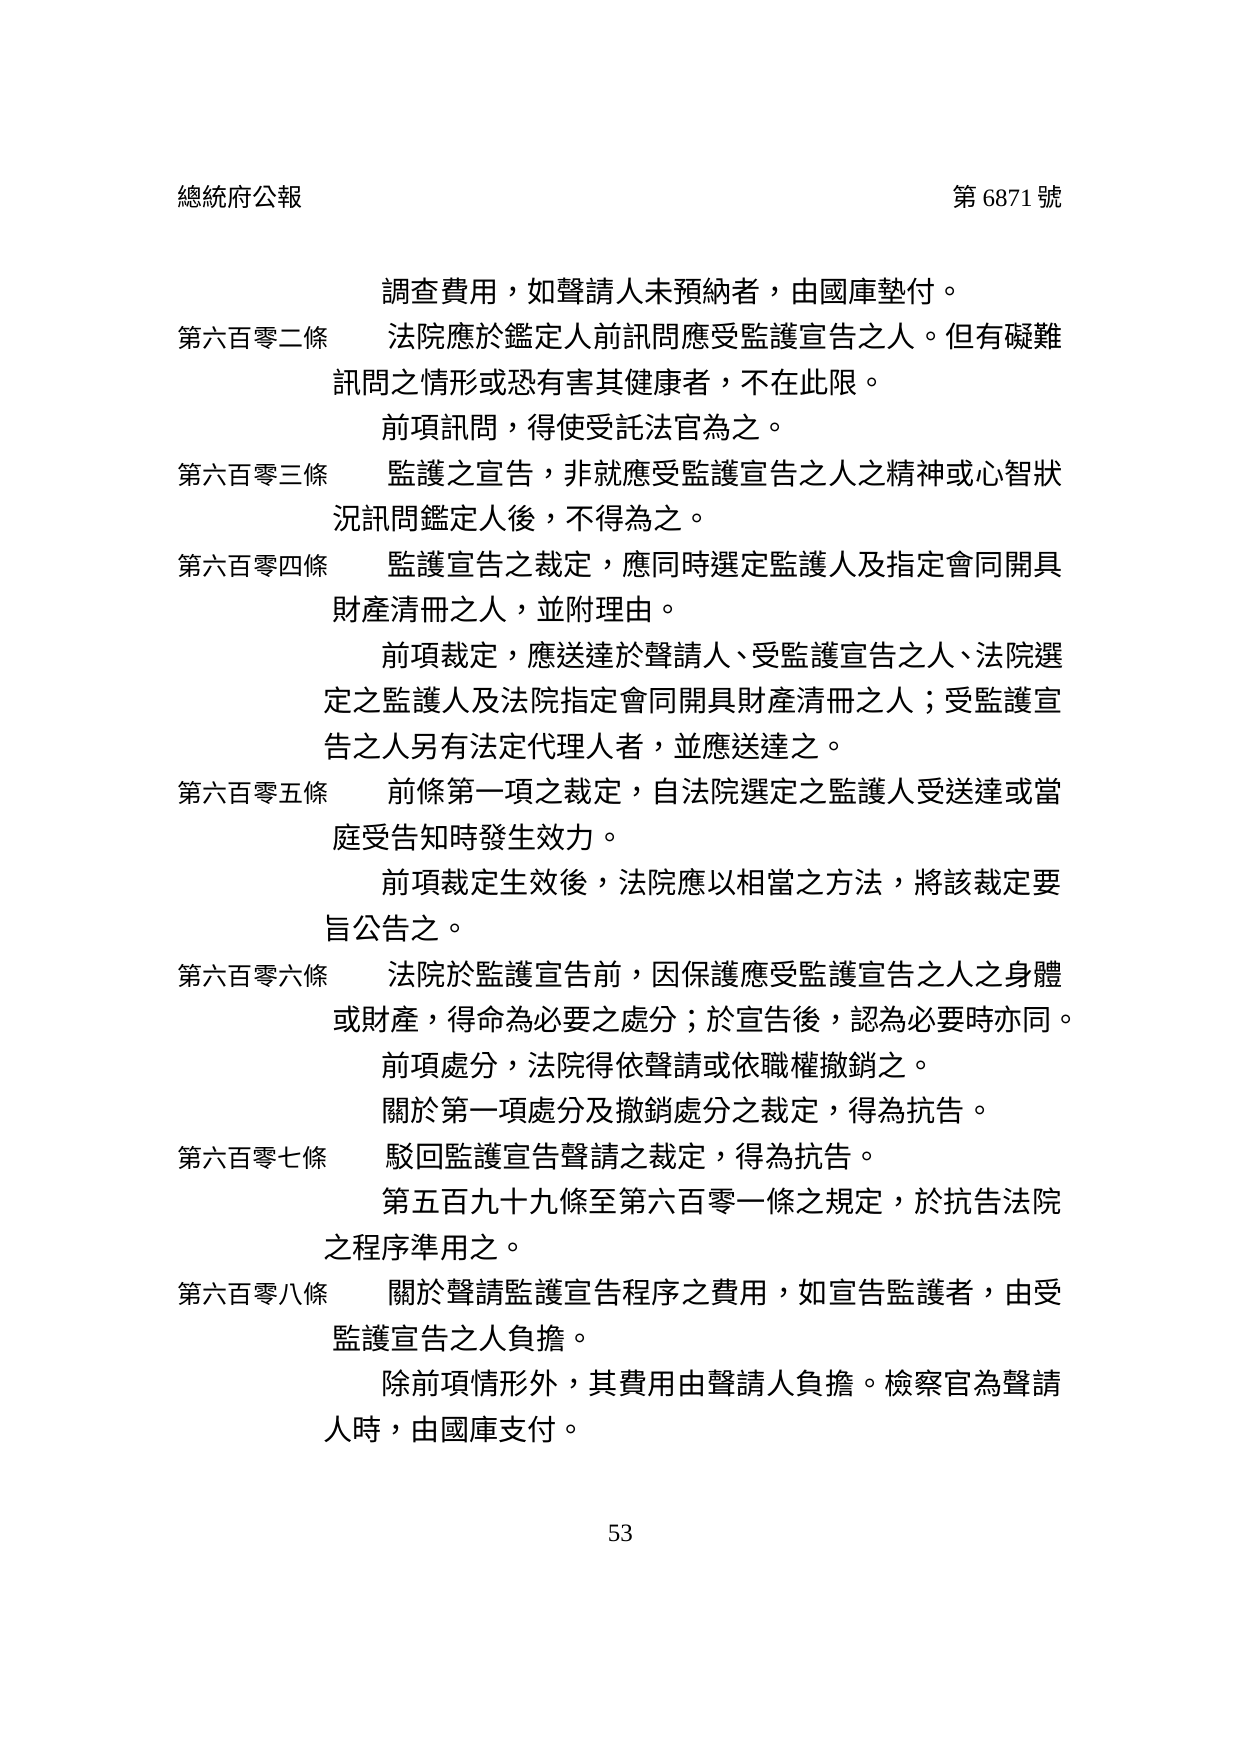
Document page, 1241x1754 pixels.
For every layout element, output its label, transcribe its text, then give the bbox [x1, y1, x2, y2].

text 關於第一項處分及撤銷處分之裁定，得為抗告。 [323, 1085, 1063, 1131]
text 前項裁定生效後，法院應以相當之方法，將該裁定要旨公告之。 [323, 858, 1063, 949]
text 調查費用，如聲請人未預納者，由國庫墊付。 [323, 266, 1063, 311]
text 除前項情形外，其費用由聲請人負擔。檢察官為聲請人時，由國庫支付。 [323, 1358, 1063, 1449]
text 前項訊問，得使受託法官為之。 [323, 402, 1063, 448]
text 第六百零八條 關於聲請監護宣告程序之費用，如宣告監護者，由受監護宣告之人負擔。 [177, 1267, 1063, 1358]
text 第六百零七條 駁回監護宣告聲請之裁定，得為抗告。 [177, 1131, 1063, 1176]
text 前項處分，法院得依聲請或依職權撤銷之。 [323, 1040, 1063, 1085]
text 第六百零二條 法院應於鑑定人前訊問應受監護宣告之人。但有礙難訊問之情形或恐有害其健康者，不在此限。 [177, 311, 1063, 402]
text 第六百零六條 法院於監護宣告前，因保護應受監護宣告之人之身體或財產，得命為必要之處分；於宣告後，認為必要時亦同。 [177, 949, 1063, 1040]
text 第六百零四條 監護宣告之裁定，應同時選定監護人及指定會同開具財產清冊之人，並附理由。 [177, 539, 1063, 630]
text 第五百九十九條至第六百零一條之規定，於抗告法院之程序準用之。 [323, 1176, 1063, 1267]
text 前項裁定，應送達於聲請人、受監護宣告之人、法院選定之監護人及法院指定會同開具財產清冊之人；受監護宣告之人另有法定代理人者，並應送達之。 [323, 630, 1063, 767]
text 第六百零三條 監護之宣告，非就應受監護宣告之人之精神或心智狀況訊問鑑定人後，不得為之。 [177, 448, 1063, 539]
text 第六百零五條 前條第一項之裁定，自法院選定之監護人受送達或當庭受告知時發生效力。 [177, 767, 1063, 858]
